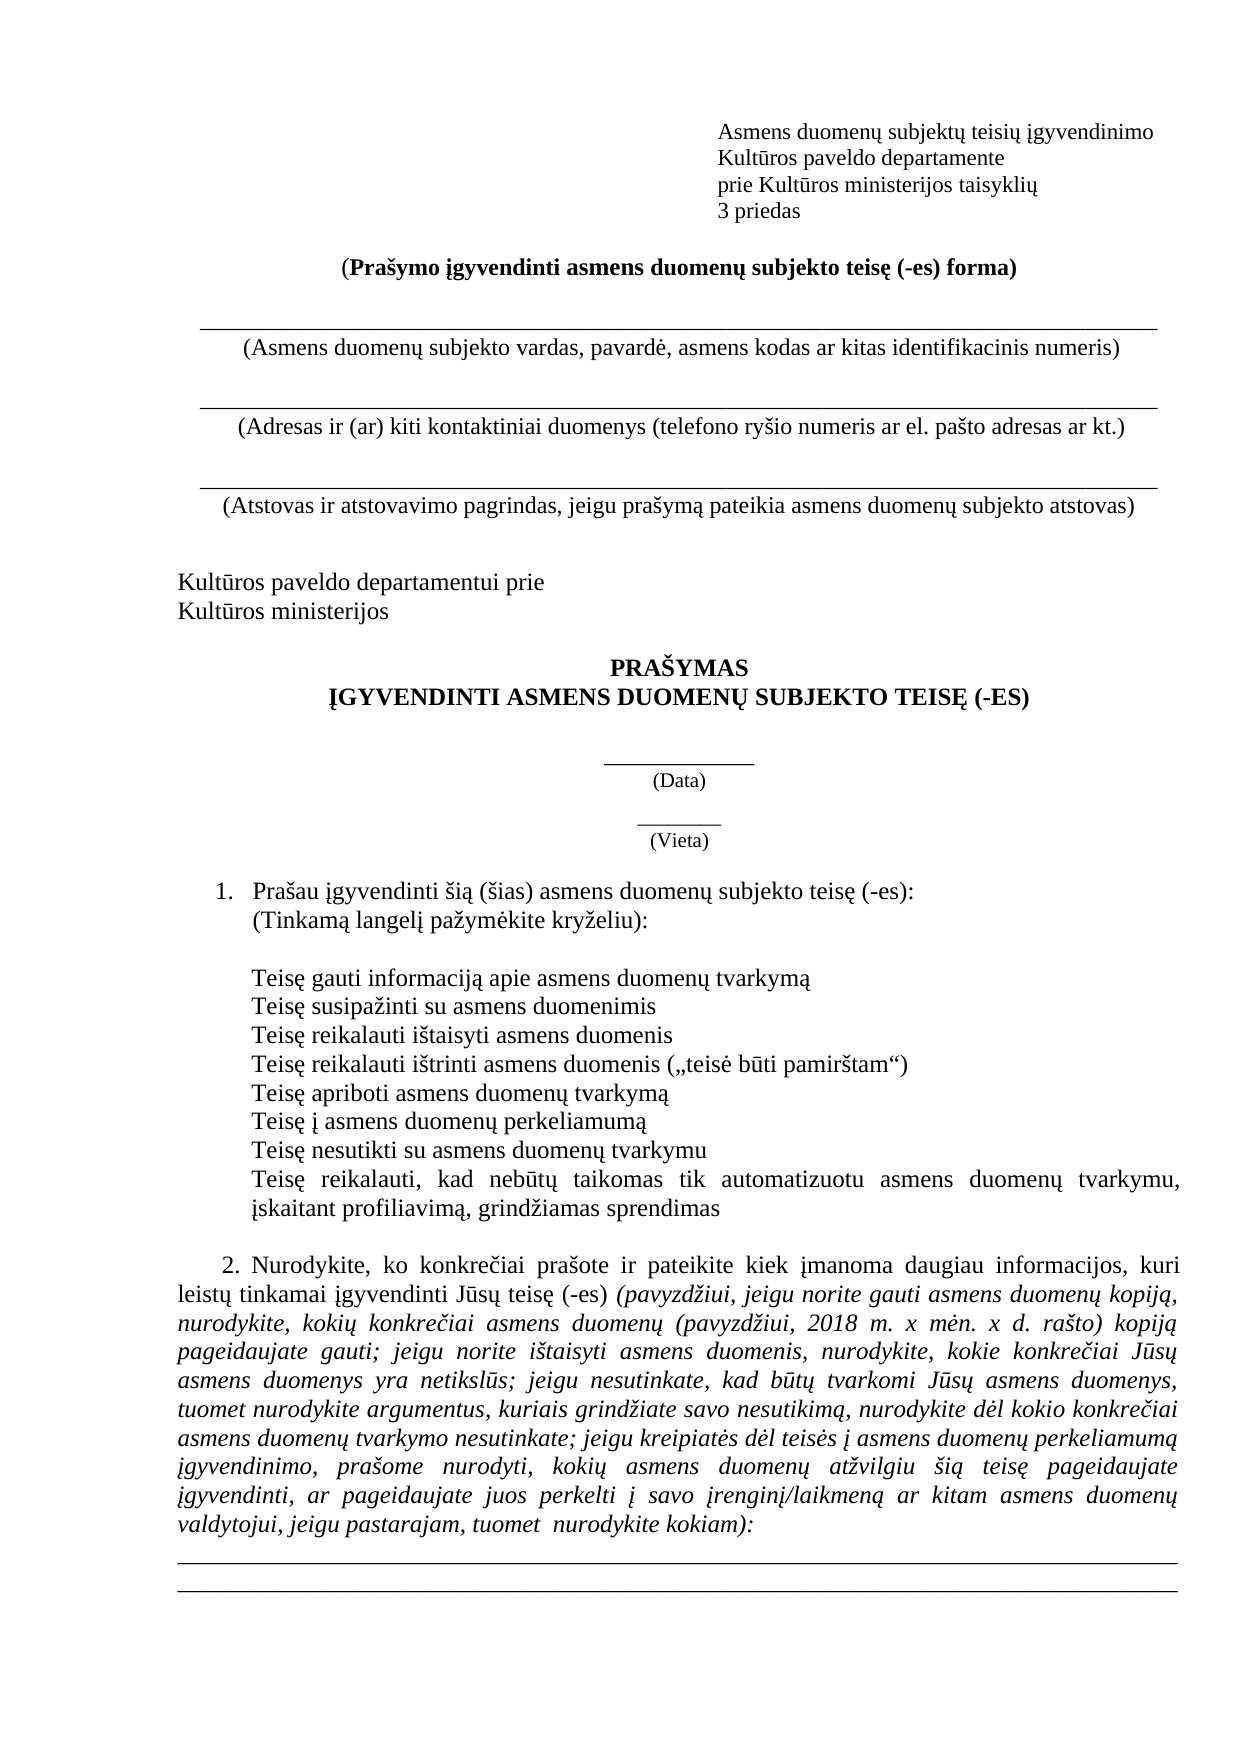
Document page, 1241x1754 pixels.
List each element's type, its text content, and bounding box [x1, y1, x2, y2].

text Kultūros ministerijos [177, 596, 1181, 624]
text (Asmens duomenų subjekto vardas, pavardė, asmens kodas ar kitas identifikacinis numeris) [177, 333, 1181, 360]
text ________ [177, 804, 1181, 828]
text (Vieta) [177, 828, 1181, 852]
text  Teisę gauti informaciją apie asmens duomenų tvarkymą [222, 963, 1181, 991]
text 2. Nurodykite, ko konkrečiai prašote ir pateikite kiek įmanoma daugiau informacijos, kuri leistų tinkamai įgyvendinti Jūsų teisę (-es) (pavyzdžiui, jeigu norite gauti asmens duomenų kopiją, nurodykite, kokių konkrečiai asmens duomenų (pavyzdžiui, 2018 m. x mėn. x d. rašto) kopiją pageidaujate gauti; jeigu norite ištaisyti asmens duomenis, nurodykite, kokie konkrečiai Jūsų asmens duomenys yra netikslūs; jeigu nesutinkate, kad būtų tvarkomi Jūsų asmens duomenys, tuomet nurodykite argumentus, kuriais grindžiate savo nesutikimą, nurodykite dėl kokio konkrečiai asmens duomenų tvarkymo nesutinkate; jeigu kreipiatės dėl teisės į asmens duomenų perkeliamumą įgyvendinimo, prašome nurodyti, kokių asmens duomenų atžvilgiu šią teisę pageidaujate įgyvendinti, ar pageidaujate juos perkelti į savo įrenginį/laikmeną ar kitam asmens duomenų valdytojui, jeigu pastarajam, tuomet nurodykite kokiam): [177, 1250, 1181, 1538]
text prie Kultūros ministerijos taisyklių [177, 171, 1181, 197]
text  Teisę susipažinti su asmens duomenimis [222, 991, 1181, 1020]
text  Teisę į asmens duomenų perkeliamumą [222, 1106, 1181, 1135]
text (Prašymo įgyvendinti asmens duomenų subjekto teisę (-es) forma) [177, 252, 1181, 281]
text  Teisę reikalauti, kad nebūtų taikomas tik automatizuotu asmens duomenų tvarkymu, įskaitant profiliavimą, grindžiamas sprendimas [222, 1164, 1181, 1221]
text  Teisę nesutikti su asmens duomenų tvarkymu [222, 1135, 1181, 1164]
text ____________ [177, 739, 1181, 768]
text Asmens duomenų subjektų teisių įgyvendinimo [177, 118, 1181, 144]
text (Data) [177, 768, 1181, 792]
text  Teisę reikalauti ištaisyti asmens duomenis [222, 1020, 1181, 1049]
text  Teisę apriboti asmens duomenų tvarkymą [222, 1078, 1181, 1106]
text ________________________________________________________________________________ [177, 305, 1181, 333]
text Kultūros paveldo departamente [177, 144, 1181, 171]
text 1. Prašau įgyvendinti šią (šias) asmens duomenų subjekto teisę (-es): [215, 876, 1181, 905]
text ________________________________________________________________________________________________________________________________________________________________ [177, 1538, 1181, 1595]
text ĮGYVENDINTI ASMENS DUOMENŲ SUBJEKTO TEISĘ (-ES) [177, 682, 1181, 711]
text (Adresas ir (ar) kiti kontaktiniai duomenys (telefono ryšio numeris ar el. pašto adresas ar kt.) [177, 412, 1181, 439]
text  Teisę reikalauti ištrinti asmens duomenis („teisė būti pamirštam“) [222, 1049, 1181, 1078]
text Kultūros paveldo departamentui prie [177, 567, 1181, 596]
text ________________________________________________________________________________ [177, 464, 1181, 491]
text ________________________________________________________________________________ [177, 384, 1181, 412]
text (Tinkamą langelį pažymėkite kryželiu): [252, 905, 1181, 934]
text 3 priedas [177, 197, 1181, 223]
text PRAŠYMAS [177, 653, 1181, 682]
text (Atstovas ir atstovavimo pagrindas, jeigu prašymą pateikia asmens duomenų subjekto atstovas) [177, 491, 1181, 519]
